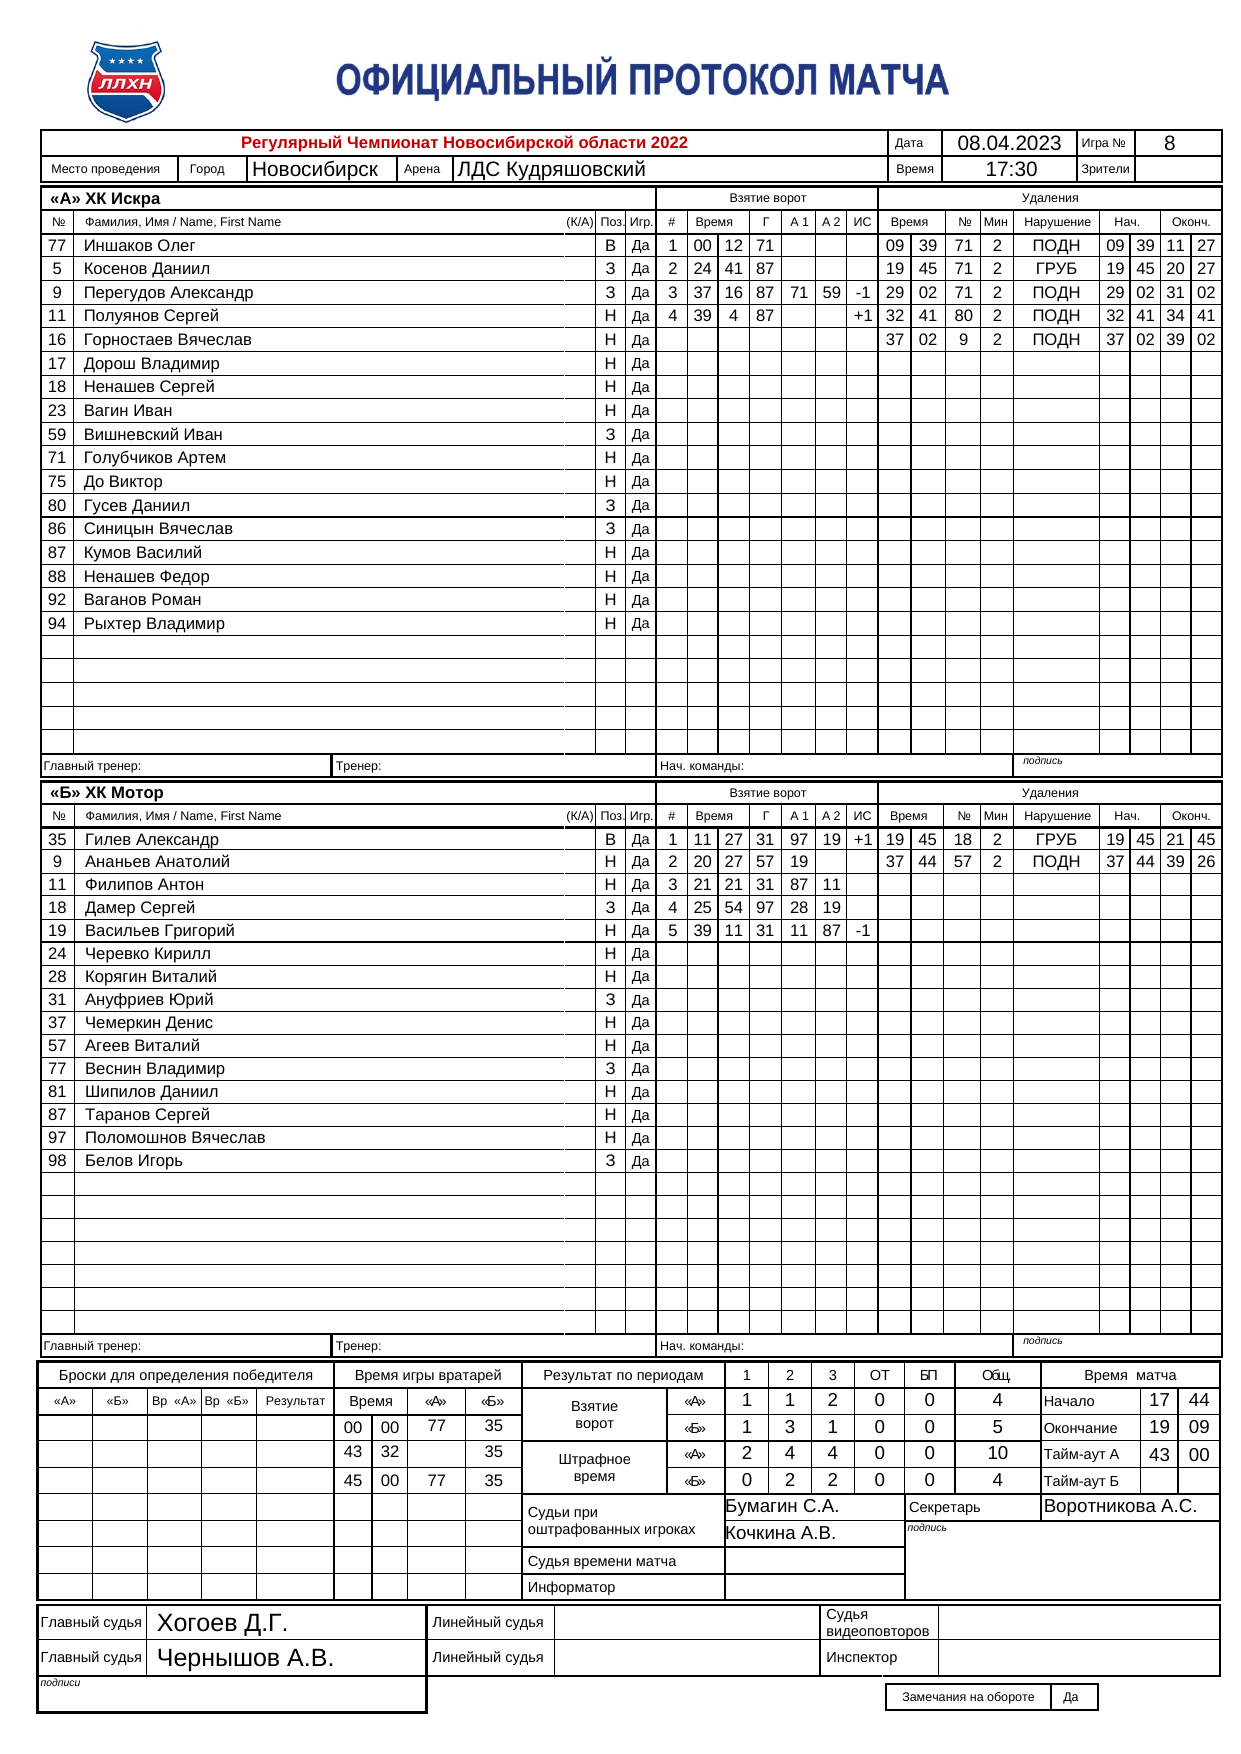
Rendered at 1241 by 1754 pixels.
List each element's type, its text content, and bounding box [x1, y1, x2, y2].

table_cell 35 [466, 1416, 521, 1440]
table_cell [944, 1219, 980, 1241]
table_cell [719, 494, 749, 516]
table_cell [1131, 518, 1160, 540]
table_cell Фамилия, Имя / Name, First Name [75, 805, 565, 826]
table_cell [657, 376, 687, 398]
table_cell З [596, 896, 625, 918]
table_cell [408, 1441, 465, 1467]
table_cell Да [626, 541, 655, 564]
table_header Удаления [879, 783, 1221, 803]
table_cell [981, 966, 1013, 987]
table_cell [944, 1058, 980, 1079]
table_cell [657, 1150, 687, 1172]
table_cell [879, 1012, 910, 1033]
table_cell [565, 399, 595, 422]
table_cell [847, 1265, 877, 1287]
table_cell [816, 683, 846, 706]
table_cell Время [879, 211, 945, 233]
table_cell [816, 541, 846, 564]
table_cell [1131, 376, 1160, 398]
table_cell 77 [42, 235, 73, 256]
table_cell Да [626, 305, 655, 327]
table_cell 2 [981, 328, 1013, 351]
table_cell [1161, 1150, 1190, 1172]
table_cell Нарушение [1014, 211, 1099, 233]
table_cell [688, 446, 717, 469]
table_cell [373, 1521, 407, 1546]
table_cell [719, 707, 749, 729]
table_cell 0 [905, 1442, 954, 1467]
table_cell [1100, 989, 1129, 1011]
table_cell [565, 707, 595, 729]
table_cell Тренер: [333, 755, 655, 776]
table_header Дата [889, 131, 941, 155]
table_cell [782, 1242, 815, 1264]
table_cell [1100, 1219, 1129, 1241]
table_cell 97 [42, 1127, 74, 1149]
table_cell [981, 1311, 1013, 1333]
table_cell [1192, 1150, 1221, 1172]
table_cell [1131, 588, 1160, 611]
table_cell Арена [398, 157, 452, 181]
table_cell [1100, 707, 1129, 729]
table_cell (К/А) [565, 211, 595, 233]
table_cell [816, 989, 846, 1011]
table_cell [1100, 943, 1129, 964]
table_cell 1 [657, 829, 687, 849]
table_cell 2 [981, 257, 1013, 280]
table_cell Н [596, 920, 625, 941]
table_cell Фамилия, Имя / Name, First Name [74, 211, 565, 233]
table_cell [373, 1547, 407, 1573]
table_cell Главный тренер: [42, 1335, 330, 1356]
table_cell [688, 636, 717, 658]
table_cell 1 [812, 1415, 854, 1440]
table_cell [626, 707, 655, 729]
table_cell ПОДН [1014, 235, 1099, 256]
table_cell [912, 446, 945, 469]
table_cell Да [626, 281, 655, 303]
table_cell [1014, 1265, 1099, 1287]
table_cell 41 [1192, 305, 1221, 327]
table_cell [912, 1081, 943, 1103]
table_cell [981, 376, 1013, 398]
table_cell [719, 518, 749, 540]
table_cell 28 [782, 896, 815, 918]
table_cell [816, 659, 846, 682]
table_cell [1100, 966, 1129, 987]
table_cell [1131, 1150, 1160, 1172]
table_cell Главный судья [39, 1640, 146, 1675]
table_cell [1131, 896, 1160, 918]
table_cell 29 [879, 281, 910, 303]
table_cell [148, 1547, 201, 1573]
table_cell [847, 730, 877, 753]
table_cell Гусев Даниил [74, 494, 564, 516]
table_cell [981, 518, 1013, 540]
table_cell Чернышов А.В. [147, 1640, 425, 1675]
table_cell Вишневский Иван [74, 423, 564, 445]
table_cell [816, 235, 846, 256]
table_cell [816, 352, 846, 374]
table_cell [879, 352, 910, 374]
table_cell [1014, 446, 1099, 469]
table_cell [75, 1265, 564, 1287]
table_cell 27 [1192, 235, 1221, 256]
table_cell [1100, 1035, 1129, 1057]
table_cell [1131, 920, 1160, 941]
table_cell Да [626, 989, 655, 1011]
table_cell [782, 966, 815, 987]
table_cell [847, 1173, 877, 1195]
table_cell [1192, 1311, 1221, 1333]
table_cell [816, 636, 846, 658]
table_cell [782, 636, 815, 658]
table_cell 43 [335, 1441, 371, 1467]
table_cell [565, 1288, 595, 1310]
table_cell Н [596, 352, 625, 374]
table_cell [42, 1265, 74, 1287]
table_cell Время [879, 805, 943, 826]
table_cell [657, 1242, 687, 1264]
table_cell [1161, 966, 1190, 987]
table_cell [1161, 730, 1190, 753]
table_cell [565, 518, 595, 540]
table_cell З [596, 257, 625, 280]
table_cell «Б » [466, 1389, 521, 1413]
table_cell [944, 1242, 980, 1264]
table_cell [944, 1104, 980, 1126]
table_cell [782, 423, 815, 445]
table_cell [946, 494, 980, 516]
table_cell До Виктор [74, 470, 564, 493]
table_cell [335, 1574, 371, 1599]
table_cell [565, 1104, 595, 1126]
table_cell [981, 1081, 1013, 1103]
table_cell Время [335, 1389, 407, 1413]
table_cell ПОДН [1014, 328, 1099, 351]
table_cell (К/А) [565, 805, 595, 826]
table_cell 02 [1131, 281, 1160, 303]
table_cell [782, 470, 815, 493]
table_cell [1131, 1012, 1160, 1033]
table_cell [596, 1265, 625, 1287]
table_cell [912, 1058, 943, 1079]
table_cell [847, 612, 877, 634]
table_cell [1192, 565, 1221, 587]
table_cell [657, 494, 687, 516]
table_cell [816, 328, 846, 351]
table_cell [912, 730, 945, 753]
table_cell [719, 588, 749, 611]
table_cell 25 [688, 896, 717, 918]
table_cell ИС [847, 211, 877, 233]
table_cell [719, 1196, 749, 1218]
table_cell [847, 989, 877, 1011]
table_cell [879, 1127, 910, 1149]
table_cell [1161, 470, 1190, 493]
table_cell [428, 1677, 882, 1711]
table_cell [782, 257, 815, 280]
table_cell ГРУБ [1014, 829, 1099, 849]
table_cell [981, 1104, 1013, 1126]
table_cell 92 [42, 588, 73, 611]
table_cell Да [626, 1035, 655, 1057]
table_cell [1131, 612, 1160, 634]
table_cell [408, 1521, 465, 1546]
table_cell [879, 612, 910, 634]
table_cell [1141, 1468, 1177, 1493]
table_cell [816, 376, 846, 398]
table_cell [42, 730, 73, 753]
table_cell [1131, 470, 1160, 493]
table_cell Иншаков Олег [74, 235, 564, 256]
table_cell [1131, 659, 1160, 682]
table_cell [879, 896, 910, 918]
table_cell [847, 423, 877, 445]
table_cell [879, 683, 910, 706]
table_cell [42, 1173, 74, 1195]
table_cell Н [596, 612, 625, 634]
table_cell [39, 1468, 92, 1493]
table_cell [782, 1127, 815, 1149]
table_cell [657, 518, 687, 540]
table_cell 41 [912, 305, 945, 327]
table_cell [912, 1265, 943, 1287]
table_cell [93, 1441, 147, 1467]
table_cell Полуянов Сергей [74, 305, 564, 327]
table_cell [782, 1150, 815, 1172]
table_cell [688, 943, 717, 964]
table_cell [1014, 1150, 1099, 1172]
table_cell [816, 399, 846, 422]
table_header Результат по периодам [523, 1363, 724, 1387]
table_cell [565, 305, 595, 327]
table_cell [657, 683, 687, 706]
table_cell 59 [42, 423, 73, 445]
table_cell [981, 612, 1013, 634]
table_cell Дорош Владимир [74, 352, 564, 374]
table_cell Веснин Владимир [75, 1058, 564, 1079]
table_cell [847, 1196, 877, 1218]
table_cell [1131, 541, 1160, 564]
table_cell [39, 1521, 92, 1546]
table_cell [750, 1150, 781, 1172]
table_cell [981, 1035, 1013, 1057]
table_cell [750, 1058, 781, 1079]
table_cell [912, 1012, 943, 1033]
table_cell [816, 446, 846, 469]
table_cell А 1 [782, 805, 815, 826]
table_cell [946, 588, 980, 611]
table_cell [93, 1547, 147, 1573]
table_cell 43 [1141, 1441, 1177, 1467]
table_cell 2 [981, 235, 1013, 256]
table_cell [1161, 446, 1190, 469]
table_cell [912, 1127, 943, 1149]
table_cell 31 [42, 989, 74, 1011]
table_cell [1192, 612, 1221, 634]
table_cell Да [626, 850, 655, 872]
table_cell [782, 659, 815, 682]
table_cell 98 [42, 1150, 74, 1172]
table_cell [1100, 1104, 1129, 1126]
table_cell [912, 588, 945, 611]
table_cell [750, 541, 781, 564]
table_cell [939, 1606, 1219, 1639]
table_cell 2 [769, 1468, 811, 1493]
table_cell [1014, 659, 1099, 682]
table_cell [1100, 920, 1129, 941]
table_header Да [1052, 1685, 1097, 1709]
table_cell 5 [956, 1415, 1040, 1440]
table_cell -1 [847, 281, 877, 303]
table_cell [657, 1173, 687, 1195]
table_cell [1192, 1012, 1221, 1033]
table_cell [912, 565, 945, 587]
table_cell [1192, 399, 1221, 422]
table_cell [912, 541, 945, 564]
table_cell [1014, 399, 1099, 422]
table_cell [688, 1127, 717, 1149]
table_cell [782, 1081, 815, 1103]
table_cell [688, 376, 717, 398]
table_cell [74, 636, 564, 658]
table_cell 75 [42, 470, 73, 493]
table_cell [626, 636, 655, 658]
table_cell [688, 1058, 717, 1079]
table_cell [944, 1288, 980, 1310]
table_cell [657, 1035, 687, 1057]
table_cell 2 [812, 1468, 854, 1493]
table_cell [626, 1173, 655, 1195]
table_cell [1014, 943, 1099, 964]
table_header БП [905, 1363, 954, 1387]
table_cell [555, 1640, 819, 1675]
table_cell [565, 1265, 595, 1287]
table_cell [1192, 874, 1221, 895]
table_cell [879, 588, 910, 611]
table_cell 32 [879, 305, 910, 327]
table_cell [657, 1196, 687, 1218]
table_header Замечания на обороте [887, 1685, 1050, 1709]
table_cell [565, 612, 595, 634]
table_cell [750, 518, 781, 540]
table_cell [657, 541, 687, 564]
table_cell 19 [1100, 257, 1129, 280]
table_cell 88 [42, 565, 73, 587]
table_cell [1192, 966, 1221, 987]
table_cell Секретарь [906, 1495, 1040, 1520]
table_cell 71 [946, 281, 980, 303]
table_cell ПОДН [1014, 850, 1099, 872]
table_cell Нач. [1100, 805, 1160, 826]
table_cell [946, 659, 980, 682]
table_cell [257, 1547, 333, 1573]
table_cell 37 [879, 850, 910, 872]
table_cell [879, 1150, 910, 1172]
table_cell [719, 470, 749, 493]
table_cell [565, 352, 595, 374]
table_cell [912, 874, 943, 895]
table_cell Да [626, 966, 655, 987]
table_cell ИС [847, 805, 877, 826]
table_cell 37 [688, 281, 717, 303]
table_cell [555, 1606, 819, 1639]
table_cell [202, 1547, 256, 1573]
table_cell Да [626, 376, 655, 398]
table_cell [657, 328, 687, 351]
table_cell [750, 1311, 781, 1333]
table_cell [657, 943, 687, 964]
table_cell [1131, 1035, 1160, 1057]
table_cell 11 [42, 874, 74, 895]
table_cell [596, 1173, 625, 1195]
table_cell [688, 1196, 717, 1218]
table_cell № [42, 211, 73, 233]
table_header Взятие ворот [657, 188, 877, 209]
table_cell 2 [726, 1442, 768, 1467]
table_cell [912, 1219, 943, 1241]
table_cell Н [596, 1081, 625, 1103]
table_cell Васильев Григорий [75, 920, 564, 941]
table_cell Линейный судья [428, 1606, 554, 1639]
table_cell [879, 423, 910, 445]
table_cell Хогоев Д.Г. [147, 1606, 425, 1639]
table_cell З [596, 423, 625, 445]
table_cell [565, 1173, 595, 1195]
table_cell 4 [719, 305, 749, 327]
table_cell [847, 943, 877, 964]
table_cell 37 [42, 1012, 74, 1033]
table_cell З [596, 281, 625, 303]
table_cell Ануфриев Юрий [75, 989, 564, 1011]
table_cell [847, 588, 877, 611]
table_cell А 2 [816, 211, 846, 233]
table_cell [408, 1494, 465, 1520]
table_cell [847, 399, 877, 422]
table_cell Перегудов Александр [74, 281, 564, 303]
table_cell [1192, 541, 1221, 564]
table_cell Да [626, 494, 655, 516]
table_cell 2 [812, 1389, 854, 1413]
table_cell 71 [42, 446, 73, 469]
table_cell [1192, 1127, 1221, 1149]
table_cell [847, 1150, 877, 1172]
table_cell [1161, 399, 1190, 422]
table_cell [1161, 1173, 1190, 1195]
table_cell [93, 1521, 147, 1546]
table_cell 19 [1100, 829, 1129, 849]
table_cell [257, 1521, 333, 1546]
table_cell [946, 565, 980, 587]
table_cell [1100, 1173, 1129, 1195]
table_cell [719, 989, 749, 1011]
table_cell [148, 1441, 201, 1467]
table_cell [782, 328, 815, 351]
table_cell [1100, 470, 1129, 493]
table_cell [879, 446, 910, 469]
table_cell Синицын Вячеслав [74, 518, 564, 540]
table_cell [466, 1494, 521, 1520]
table_cell [1192, 730, 1221, 753]
table_cell [1100, 1058, 1129, 1079]
table_cell [148, 1574, 201, 1599]
table_cell [981, 989, 1013, 1011]
table_cell [657, 399, 687, 422]
table_cell [688, 966, 717, 987]
table_cell [1100, 588, 1129, 611]
table_cell [1100, 446, 1129, 469]
table_cell 2 [981, 850, 1013, 872]
table_cell 21 [719, 874, 749, 895]
table_cell [626, 1288, 655, 1310]
table_cell [1161, 659, 1190, 682]
table_cell [657, 1311, 687, 1333]
table_cell 44 [1131, 850, 1160, 872]
table_cell [1014, 565, 1099, 587]
table_cell 44 [912, 850, 943, 872]
table_cell 4 [657, 305, 687, 327]
table_cell ПОДН [1014, 305, 1099, 327]
table_cell Тайм-аут Б [1042, 1468, 1140, 1493]
table_cell Бумагин С.А. [726, 1495, 904, 1520]
table_cell 21 [688, 874, 717, 895]
table_cell 20 [688, 850, 717, 872]
table_cell [750, 1035, 781, 1057]
table_cell [1131, 636, 1160, 658]
table_cell 18 [42, 376, 73, 398]
table_cell [719, 1288, 749, 1310]
table_cell [335, 1494, 371, 1520]
table_cell [944, 920, 980, 941]
table_cell [373, 1574, 407, 1599]
table_cell [1014, 636, 1099, 658]
table_cell Н [596, 1104, 625, 1126]
table_cell 37 [1100, 850, 1129, 872]
table_cell [42, 659, 73, 682]
table_cell [565, 376, 595, 398]
table_cell [1014, 494, 1099, 516]
table_cell [1131, 1196, 1160, 1218]
table_cell [912, 1288, 943, 1310]
table_cell [981, 730, 1013, 753]
table_cell [657, 588, 687, 611]
table_cell [981, 399, 1013, 422]
table_cell Воротникова А.С. [1042, 1495, 1219, 1520]
table_cell [944, 1150, 980, 1172]
table_cell [1014, 1173, 1099, 1195]
table_cell [596, 659, 625, 682]
table_cell [626, 1242, 655, 1264]
table_cell [565, 1196, 595, 1218]
table_cell Время [889, 157, 941, 181]
table_cell [42, 683, 73, 706]
table_cell [847, 352, 877, 374]
table_cell [782, 376, 815, 398]
table_cell [946, 541, 980, 564]
table_cell [257, 1441, 333, 1467]
table_cell [565, 730, 595, 753]
table_cell [1161, 352, 1190, 374]
table_cell [750, 423, 781, 445]
table_cell [1014, 1012, 1099, 1033]
table_cell [657, 1081, 687, 1103]
table_cell 71 [782, 281, 815, 303]
table_cell [782, 305, 815, 327]
table_cell 2 [981, 305, 1013, 327]
table_cell 0 [855, 1442, 904, 1467]
table_cell [565, 1058, 595, 1079]
table_cell [1131, 989, 1160, 1011]
table_cell 10 [956, 1442, 1040, 1467]
table_cell [981, 565, 1013, 587]
table_cell Ненашев Федор [74, 565, 564, 587]
table_cell [1192, 1081, 1221, 1103]
table_cell [257, 1416, 333, 1440]
table_cell 54 [719, 896, 749, 918]
table_cell Кумов Василий [74, 541, 564, 564]
table_cell [719, 636, 749, 658]
table_cell [1100, 565, 1129, 587]
table_cell [782, 1173, 815, 1195]
table_cell [981, 1150, 1013, 1172]
table_cell [879, 518, 910, 540]
table_cell [782, 494, 815, 516]
table_cell Да [626, 1012, 655, 1033]
table_cell [750, 588, 781, 611]
table_header Регулярный Чемпионат Новосибирской области 2022 [42, 131, 887, 155]
table_cell [750, 1196, 781, 1218]
table_cell [688, 328, 717, 351]
table_cell [981, 943, 1013, 964]
table_cell [1131, 423, 1160, 445]
table_cell [719, 1311, 749, 1333]
table_cell [719, 730, 749, 753]
table_cell [1014, 352, 1099, 374]
table_cell 11 [42, 305, 73, 327]
table_cell [782, 707, 815, 729]
table_cell Город [179, 157, 246, 181]
table_cell [847, 1219, 877, 1241]
table_cell 45 [912, 257, 945, 280]
table_cell А 1 [782, 211, 815, 233]
table_cell [657, 1058, 687, 1079]
table_cell [847, 1058, 877, 1079]
table_cell [981, 1265, 1013, 1287]
table_cell [1014, 1104, 1099, 1126]
table_cell 20 [1161, 257, 1190, 280]
table_cell [981, 1288, 1013, 1310]
table_cell Вагин Иван [74, 399, 564, 422]
table_cell Н [596, 1127, 625, 1149]
table_cell [688, 1219, 717, 1241]
table_cell [565, 659, 595, 682]
table_cell [719, 352, 749, 374]
table_cell [1100, 1311, 1129, 1333]
table_cell [879, 494, 910, 516]
table_cell Горностаев Вячеслав [74, 328, 564, 351]
table_cell [816, 966, 846, 987]
table_cell [1100, 352, 1129, 374]
table_cell 2 [981, 829, 1013, 849]
table_cell 77 [408, 1416, 465, 1440]
table_cell [1161, 989, 1190, 1011]
table_cell [782, 235, 815, 256]
table_cell [657, 707, 687, 729]
table_cell [1100, 423, 1129, 445]
table_cell [202, 1468, 256, 1493]
table_cell Игр. [626, 211, 655, 233]
table_cell [816, 1035, 846, 1057]
table_cell [879, 874, 910, 895]
table_cell [1161, 1242, 1190, 1264]
table_cell [847, 1242, 877, 1264]
table_cell [1161, 943, 1190, 964]
table_cell [688, 1035, 717, 1057]
table_cell [847, 850, 877, 872]
table_cell [816, 850, 846, 872]
table_cell [912, 470, 945, 493]
table_cell 5 [657, 920, 687, 941]
table_cell [596, 707, 625, 729]
table_cell [879, 943, 910, 964]
table_cell [981, 1242, 1013, 1264]
table_cell [565, 989, 595, 1011]
table_cell [596, 1311, 625, 1333]
table_cell [626, 659, 655, 682]
table_cell [847, 494, 877, 516]
table_cell Нач. команды: [657, 755, 1012, 776]
table_cell [335, 1547, 371, 1573]
table_cell Оконч. [1161, 805, 1221, 826]
table_cell [944, 1173, 980, 1195]
table_cell [782, 1104, 815, 1126]
table_cell 57 [944, 850, 980, 872]
table_cell 27 [719, 850, 749, 872]
table_cell № [946, 211, 980, 233]
table_cell [750, 1242, 781, 1264]
table_cell [657, 636, 687, 658]
table_cell [981, 541, 1013, 564]
table_cell 17:30 [943, 157, 1076, 181]
table_cell [816, 257, 846, 280]
table_cell [688, 1288, 717, 1310]
table_cell 23 [42, 399, 73, 422]
table_cell Ананьев Анатолий [75, 850, 564, 872]
table_cell Белов Игорь [75, 1150, 564, 1172]
table_cell [1014, 612, 1099, 634]
table_cell В [596, 235, 625, 256]
table_cell [946, 352, 980, 374]
table_cell Да [626, 352, 655, 374]
table_cell [1192, 352, 1221, 374]
table_cell # [657, 211, 687, 233]
table_cell [981, 896, 1013, 918]
table_cell [912, 494, 945, 516]
table_cell [148, 1468, 201, 1493]
table_cell [335, 1521, 371, 1546]
table_cell [688, 707, 717, 729]
table_cell «А» [39, 1389, 92, 1413]
table_cell [626, 1311, 655, 1333]
table_cell Результат [257, 1389, 333, 1413]
table_cell Н [596, 399, 625, 422]
table_cell 1 [726, 1415, 768, 1440]
table_cell [750, 1104, 781, 1126]
table_cell [1100, 636, 1129, 658]
table_cell [750, 989, 781, 1011]
table_cell [981, 446, 1013, 469]
table_cell [1100, 1196, 1129, 1218]
table_cell 35 [466, 1468, 521, 1493]
table_cell [202, 1521, 256, 1546]
table_cell Поз. [596, 211, 625, 233]
table_cell 35 [42, 829, 74, 849]
table_cell [782, 730, 815, 753]
table_cell [565, 1219, 595, 1241]
table_cell Да [626, 235, 655, 256]
table_cell 11 [1161, 235, 1190, 256]
table_cell [1192, 1219, 1221, 1241]
table_cell [879, 1288, 910, 1310]
table_cell [1131, 399, 1160, 422]
table_header 2 [769, 1363, 811, 1387]
table_cell Судьи при оштрафованных игроках [523, 1495, 724, 1546]
table_cell [565, 850, 595, 872]
table_cell Вр «А» [148, 1389, 201, 1413]
table_cell [816, 1242, 846, 1264]
table_cell Н [596, 541, 625, 564]
table_cell [1131, 1127, 1160, 1149]
table_cell [688, 399, 717, 422]
table_cell Ненашев Сергей [74, 376, 564, 398]
table_cell [879, 1219, 910, 1241]
table_cell [565, 565, 595, 587]
table_cell [1100, 494, 1129, 516]
table_cell 81 [42, 1081, 74, 1103]
table_cell Да [626, 1081, 655, 1103]
table_cell Н [596, 1012, 625, 1033]
table_cell 0 [905, 1389, 954, 1413]
table_cell [688, 1265, 717, 1287]
table_cell [1161, 1288, 1190, 1310]
table_cell [1100, 376, 1129, 398]
table_cell [782, 989, 815, 1011]
table_cell [39, 1494, 92, 1520]
table_cell [1161, 588, 1190, 611]
table_cell [944, 1035, 980, 1057]
table_cell [1161, 1081, 1190, 1103]
table_cell [202, 1574, 256, 1599]
table_cell [1192, 518, 1221, 540]
table_cell [719, 541, 749, 564]
table_cell [879, 565, 910, 587]
table_cell [750, 730, 781, 753]
table_cell [946, 636, 980, 658]
table_cell «Б» [668, 1415, 724, 1440]
table_cell 45 [1192, 829, 1221, 849]
table_cell [1014, 518, 1099, 540]
table_cell 9 [946, 328, 980, 351]
table_cell [981, 1219, 1013, 1241]
table_cell 87 [782, 874, 815, 895]
table_cell [782, 1265, 815, 1287]
table_cell З [596, 1058, 625, 1079]
table_cell Да [626, 612, 655, 634]
table_cell [408, 1574, 465, 1599]
table_cell Гилев Александр [75, 829, 564, 849]
table_cell [42, 1311, 74, 1333]
table_cell [1100, 541, 1129, 564]
table_cell [1131, 494, 1160, 516]
table_cell [688, 470, 717, 493]
table_cell [816, 494, 846, 516]
table_cell [912, 376, 945, 398]
table_cell 0 [855, 1389, 904, 1413]
table_header Взятие ворот [657, 783, 877, 803]
table_cell [879, 989, 910, 1011]
table_cell [981, 707, 1013, 729]
table_cell [373, 1494, 407, 1520]
table_cell [816, 518, 846, 540]
table_cell [981, 588, 1013, 611]
table_cell 11 [816, 874, 846, 895]
table_cell Судья времени матча [523, 1548, 724, 1573]
table_cell [565, 1035, 595, 1057]
table_cell [719, 1242, 749, 1264]
table_cell 71 [946, 257, 980, 280]
table_cell [74, 707, 564, 729]
table_header 08.04.2023 [943, 131, 1076, 155]
table_cell № [42, 805, 74, 826]
table_cell [1161, 1104, 1190, 1126]
table_cell [565, 829, 595, 849]
table_cell [719, 659, 749, 682]
table_cell [883, 1677, 1220, 1681]
table_cell [688, 659, 717, 682]
table_cell Н [596, 446, 625, 469]
table_cell [565, 920, 595, 941]
table_cell [719, 423, 749, 445]
table_cell [750, 966, 781, 987]
table_cell ПОДН [1014, 281, 1099, 303]
table_cell [912, 707, 945, 729]
table_header 8 [1136, 131, 1221, 155]
table_cell 97 [782, 829, 815, 849]
table_cell [565, 470, 595, 493]
table_cell Таранов Сергей [75, 1104, 564, 1126]
table_cell 19 [816, 829, 846, 849]
table_cell [1161, 896, 1190, 918]
table_cell [782, 1219, 815, 1241]
table_cell подпись [1014, 1335, 1221, 1356]
table_header «А» ХК Искра [42, 188, 655, 209]
table_cell 17 [1141, 1389, 1177, 1413]
table_cell [74, 730, 564, 753]
table_cell [596, 1288, 625, 1310]
table_cell 19 [782, 850, 815, 872]
table_cell Игр. [626, 805, 655, 826]
table_cell 09 [1100, 235, 1129, 256]
table_cell [75, 1219, 564, 1241]
table_cell 19 [816, 896, 846, 918]
table_cell 19 [1141, 1415, 1177, 1440]
table_cell [1192, 1058, 1221, 1079]
table_cell [202, 1494, 256, 1520]
table_cell [1131, 1058, 1160, 1079]
table_cell [879, 1058, 910, 1079]
table_cell [1192, 588, 1221, 611]
table_cell З [596, 494, 625, 516]
table_cell [981, 352, 1013, 374]
table_cell [750, 1288, 781, 1310]
table_cell 09 [1179, 1415, 1219, 1440]
table_cell [1131, 1219, 1160, 1241]
table_cell [912, 1242, 943, 1264]
table_cell Чемеркин Денис [75, 1012, 564, 1033]
table_cell [719, 1173, 749, 1195]
table_cell [719, 1012, 749, 1033]
table_cell [39, 1547, 92, 1573]
table_cell Инспектор [821, 1640, 938, 1675]
table_cell [750, 1081, 781, 1103]
table_cell 32 [373, 1441, 407, 1467]
table_cell Да [626, 565, 655, 587]
table_cell [596, 1196, 625, 1218]
table_cell [816, 423, 846, 445]
picture [5, 28, 1179, 129]
table_cell [626, 1265, 655, 1287]
table_cell [565, 1012, 595, 1033]
table_cell [565, 683, 595, 706]
table_cell 37 [879, 328, 910, 351]
table_cell [1192, 376, 1221, 398]
table_cell [257, 1494, 333, 1520]
table_cell [879, 1242, 910, 1264]
table_cell Корягин Виталий [75, 966, 564, 987]
table_cell [879, 399, 910, 422]
table_cell [1100, 1127, 1129, 1149]
table_cell 87 [42, 1104, 74, 1126]
table_cell [750, 636, 781, 658]
table_cell [782, 588, 815, 611]
table_cell [782, 518, 815, 540]
table_cell 02 [912, 281, 945, 303]
table_cell [565, 328, 595, 351]
table_cell 19 [879, 257, 910, 280]
table_cell [1100, 1150, 1129, 1172]
table_cell [1014, 470, 1099, 493]
table_cell Нач. [1100, 211, 1160, 233]
table_cell [1014, 1035, 1099, 1057]
table_cell [847, 541, 877, 564]
table_cell [688, 1012, 717, 1033]
table_cell [782, 1288, 815, 1310]
table_cell [1192, 989, 1221, 1011]
table_cell [1192, 1242, 1221, 1264]
table_cell [565, 874, 595, 895]
table_cell [816, 1127, 846, 1149]
table_cell [626, 683, 655, 706]
table_cell [1192, 1173, 1221, 1195]
table_cell [750, 328, 781, 351]
table_cell [1161, 1219, 1190, 1241]
table_cell [1131, 1265, 1160, 1287]
table_cell 2 [657, 257, 687, 280]
table_cell Н [596, 850, 625, 872]
table_cell [1161, 423, 1190, 445]
table_cell [1179, 1468, 1219, 1493]
table_cell [565, 1311, 595, 1333]
table_cell 00 [373, 1468, 407, 1493]
table_cell 45 [335, 1468, 371, 1493]
table_cell А 2 [816, 805, 846, 826]
table_cell # [657, 805, 687, 826]
table_cell [946, 470, 980, 493]
table_cell 87 [816, 920, 846, 941]
table_cell [944, 896, 980, 918]
table_cell [657, 1127, 687, 1149]
table_cell [657, 1012, 687, 1033]
table_cell [816, 612, 846, 634]
table_cell 11 [782, 920, 815, 941]
table_cell З [596, 518, 625, 540]
table_cell [912, 636, 945, 658]
table_cell 02 [912, 328, 945, 351]
table_cell [1161, 1265, 1190, 1287]
table_cell [946, 399, 980, 422]
table_cell Главный тренер: [42, 755, 330, 776]
table_cell Да [626, 588, 655, 611]
table_cell [1100, 874, 1129, 895]
table_cell [148, 1494, 201, 1520]
table_cell 31 [750, 920, 781, 941]
table_cell 29 [1100, 281, 1129, 303]
table_cell подпись [906, 1522, 1219, 1599]
table_cell [93, 1494, 147, 1520]
table_cell [1192, 1035, 1221, 1057]
table_cell [782, 1311, 815, 1333]
table_cell 87 [42, 541, 73, 564]
table_cell 80 [42, 494, 73, 516]
table_cell [1192, 896, 1221, 918]
table_cell З [596, 1150, 625, 1172]
table_header 3 [812, 1363, 854, 1387]
table_cell [202, 1441, 256, 1467]
table_cell 0 [726, 1468, 768, 1493]
table_cell [1131, 446, 1160, 469]
table_cell [688, 1081, 717, 1103]
table_cell [1100, 518, 1129, 540]
table_cell [688, 352, 717, 374]
table_cell Новосибирск [248, 157, 396, 181]
table_cell [981, 874, 1013, 895]
table_cell [782, 399, 815, 422]
table_cell 02 [1192, 281, 1221, 303]
table_cell [1131, 730, 1160, 753]
table_cell [847, 328, 877, 351]
table_cell Начало [1042, 1389, 1140, 1413]
table_cell [1131, 966, 1160, 987]
table_cell [944, 989, 980, 1011]
table_cell 97 [750, 896, 781, 918]
table_cell 4 [769, 1442, 811, 1467]
table_cell Мин [981, 211, 1013, 233]
table_cell [1100, 612, 1129, 634]
table_cell Н [596, 588, 625, 611]
table_cell [565, 1127, 595, 1149]
table_cell [1131, 1173, 1160, 1195]
table_header ОТ [855, 1363, 904, 1387]
table_cell [596, 636, 625, 658]
table_cell [981, 1173, 1013, 1195]
table_cell [1192, 636, 1221, 658]
table_cell [912, 1104, 943, 1126]
table_cell Н [596, 874, 625, 895]
table_cell [719, 1035, 749, 1057]
table_cell 0 [855, 1415, 904, 1440]
table_cell +1 [847, 829, 877, 849]
table_cell 2 [981, 281, 1013, 303]
table_cell [981, 1127, 1013, 1149]
table_cell 27 [719, 829, 749, 849]
table_cell Г [750, 211, 781, 233]
table_cell подписи [39, 1677, 425, 1711]
table_cell [565, 966, 595, 987]
table_cell [750, 494, 781, 516]
table_cell [42, 707, 73, 729]
table_cell [782, 1196, 815, 1218]
table_cell [782, 446, 815, 469]
table_cell [981, 1058, 1013, 1079]
table_cell [981, 1012, 1013, 1033]
table_cell [1192, 707, 1221, 729]
table_cell [1161, 1127, 1190, 1149]
table_cell [626, 1196, 655, 1218]
table_cell Черевко Кирилл [75, 943, 564, 964]
table_cell [75, 1173, 564, 1195]
table_cell [688, 1173, 717, 1195]
table_cell [816, 1265, 846, 1287]
table_cell [596, 730, 625, 753]
table_cell [688, 730, 717, 753]
table_cell 00 [335, 1416, 371, 1440]
table_cell [879, 1081, 910, 1103]
table_cell [42, 636, 73, 658]
table_cell [148, 1521, 201, 1546]
table_cell [847, 565, 877, 587]
table_cell Н [596, 966, 625, 987]
table_cell [657, 565, 687, 587]
table_cell Да [626, 470, 655, 493]
table_cell 31 [750, 829, 781, 849]
table_cell [1161, 376, 1190, 398]
table_cell [726, 1548, 904, 1573]
table_cell [1131, 1242, 1160, 1264]
table_cell [1131, 1104, 1160, 1126]
table_cell [1014, 1288, 1099, 1310]
table_cell 77 [42, 1058, 74, 1079]
table_cell Агеев Виталий [75, 1035, 564, 1057]
table_cell [1192, 1288, 1221, 1310]
table_cell [657, 470, 687, 493]
table_cell [1161, 920, 1190, 941]
table_cell [719, 1265, 749, 1287]
table_cell [816, 1219, 846, 1241]
table_cell [847, 683, 877, 706]
table_cell 2 [657, 850, 687, 872]
table_cell [719, 1058, 749, 1079]
table_cell 18 [944, 829, 980, 849]
table_cell ЛДС Кудряшовский [454, 157, 887, 181]
table_cell Окончание [1042, 1415, 1140, 1440]
table_cell Да [626, 518, 655, 540]
table_cell [912, 423, 945, 445]
table_cell [847, 707, 877, 729]
table_cell [565, 541, 595, 564]
table_cell Кочкина А.В. [726, 1521, 904, 1546]
table_cell Поз. [596, 805, 625, 826]
table_cell [75, 1311, 564, 1333]
table_cell [466, 1574, 521, 1599]
table_cell [39, 1441, 92, 1467]
table_cell 31 [750, 874, 781, 895]
table_cell [466, 1521, 521, 1546]
table_cell Поломошнов Вячеслав [75, 1127, 564, 1149]
table_cell 32 [1100, 305, 1129, 327]
table_cell [750, 943, 781, 964]
table_cell [719, 1219, 749, 1241]
table_cell Дамер Сергей [75, 896, 564, 918]
table_cell [782, 683, 815, 706]
table_cell [912, 1035, 943, 1057]
table_cell [816, 588, 846, 611]
table_cell [202, 1416, 256, 1440]
table_cell [74, 659, 564, 682]
table_cell [879, 1173, 910, 1195]
table_cell [946, 707, 980, 729]
table_cell [1161, 636, 1190, 658]
table_cell Тренер: [333, 1335, 655, 1356]
table_cell Да [626, 1104, 655, 1126]
table_cell [688, 612, 717, 634]
table_cell 21 [1161, 829, 1190, 849]
table_cell 39 [688, 920, 717, 941]
table_cell [981, 1196, 1013, 1218]
table_cell 41 [719, 257, 749, 280]
table_cell [879, 1265, 910, 1287]
table_cell [782, 612, 815, 634]
table_cell [688, 989, 717, 1011]
table_cell Да [626, 257, 655, 280]
table_cell [257, 1574, 333, 1599]
table_cell [42, 1242, 74, 1264]
table_cell 12 [719, 235, 749, 256]
table_cell [816, 1288, 846, 1310]
table_cell [847, 376, 877, 398]
table_cell 3 [657, 281, 687, 303]
table_cell [750, 1219, 781, 1241]
table_cell 9 [42, 850, 74, 872]
table_cell Да [626, 1058, 655, 1079]
table_cell -1 [847, 920, 877, 941]
table_cell [42, 1288, 74, 1310]
table_cell [1014, 896, 1099, 918]
table_cell [1192, 1265, 1221, 1287]
table_cell [565, 1150, 595, 1172]
table_cell «А» [668, 1442, 724, 1467]
table_cell [1161, 1058, 1190, 1079]
table_cell [946, 730, 980, 753]
table_cell [1014, 730, 1099, 753]
table_cell [1014, 1242, 1099, 1264]
table_cell [816, 1104, 846, 1126]
table_cell [719, 943, 749, 964]
table_cell [1100, 399, 1129, 422]
table_cell 39 [688, 305, 717, 327]
table_cell [946, 518, 980, 540]
table_cell [981, 659, 1013, 682]
table_cell [879, 1311, 910, 1333]
table_cell [912, 989, 943, 1011]
table_header 1 [726, 1363, 768, 1387]
table_cell [719, 966, 749, 987]
table_cell [912, 920, 943, 941]
table_cell Штрафное время [523, 1442, 666, 1493]
table_cell 26 [1192, 850, 1221, 872]
table_cell Место проведения [42, 157, 177, 181]
table_cell [981, 423, 1013, 445]
table_cell «Б» [93, 1389, 147, 1413]
table_cell [688, 1150, 717, 1172]
table_cell [1161, 494, 1190, 516]
table_cell [1100, 1012, 1129, 1033]
table_cell [1131, 352, 1160, 374]
table_cell [912, 612, 945, 634]
table_cell [688, 541, 717, 564]
table_cell [847, 257, 877, 280]
table_cell [912, 352, 945, 374]
table_cell [944, 966, 980, 987]
table_cell [39, 1416, 92, 1440]
table_cell 31 [1161, 281, 1190, 303]
table_cell [912, 1173, 943, 1195]
table_cell [879, 920, 910, 941]
table_cell 3 [769, 1415, 811, 1440]
table_cell [1131, 1288, 1160, 1310]
table_cell [565, 235, 595, 256]
table_cell [847, 1012, 877, 1033]
table_cell 0 [905, 1468, 954, 1493]
table_cell [565, 896, 595, 918]
table_cell Тайм-аут А [1042, 1441, 1140, 1467]
table_cell [946, 423, 980, 445]
table_cell [657, 446, 687, 469]
table_cell [257, 1468, 333, 1493]
table_cell 1 [769, 1389, 811, 1413]
table_cell [688, 683, 717, 706]
table_cell [816, 943, 846, 964]
table_cell [946, 446, 980, 469]
table_cell [1100, 1288, 1129, 1310]
table_cell Голубчиков Артем [74, 446, 564, 469]
table_cell Нарушение [1014, 805, 1099, 826]
table_cell [912, 1150, 943, 1172]
table_cell [719, 399, 749, 422]
table_cell [75, 1288, 564, 1310]
table_cell [657, 423, 687, 445]
table_cell [719, 1104, 749, 1126]
table_cell [1099, 1682, 1220, 1711]
table_cell [750, 683, 781, 706]
table_cell [847, 1081, 877, 1103]
table_cell [782, 943, 815, 964]
table_cell [1014, 874, 1099, 895]
table_cell [1014, 966, 1099, 987]
table_cell [879, 1104, 910, 1126]
table_cell [912, 659, 945, 682]
table_cell Н [596, 328, 625, 351]
table_cell [565, 446, 595, 469]
table_cell [1014, 1081, 1099, 1103]
table_cell 57 [42, 1035, 74, 1057]
table_cell [596, 1219, 625, 1241]
table_header Удаления [879, 188, 1221, 209]
table_cell [782, 1058, 815, 1079]
table_cell [847, 1127, 877, 1149]
table_cell Зрители [1078, 157, 1134, 181]
table_cell [816, 707, 846, 729]
table_cell [981, 494, 1013, 516]
table_cell 35 [466, 1441, 521, 1467]
table_cell [719, 612, 749, 634]
table_cell [782, 541, 815, 564]
table_cell [719, 1081, 749, 1103]
table_cell 24 [688, 257, 717, 280]
table_cell [565, 1242, 595, 1264]
table_cell 19 [42, 920, 74, 941]
table_cell [596, 683, 625, 706]
table_cell [657, 730, 687, 753]
table_cell 02 [1131, 328, 1160, 351]
table_cell 39 [912, 235, 945, 256]
table_cell 28 [42, 966, 74, 987]
table_cell [1161, 518, 1190, 540]
table_cell [1014, 683, 1099, 706]
table_cell [750, 707, 781, 729]
table_header Общ. [956, 1363, 1040, 1387]
table_cell [565, 943, 595, 964]
table_cell Да [626, 896, 655, 918]
table_cell [1131, 874, 1160, 895]
table_cell [1014, 707, 1099, 729]
table_cell Время [688, 805, 749, 826]
table_cell [719, 376, 749, 398]
table_cell Да [626, 1127, 655, 1149]
table_cell [1100, 896, 1129, 918]
table_cell [939, 1640, 1219, 1675]
table_cell [946, 376, 980, 398]
table_cell 34 [1161, 305, 1190, 327]
table_cell [912, 1196, 943, 1218]
table_cell [1131, 707, 1160, 729]
table_cell 0 [905, 1415, 954, 1440]
table_cell [750, 659, 781, 682]
table_cell Н [596, 1035, 625, 1057]
table_cell [626, 730, 655, 753]
table_cell [626, 1219, 655, 1241]
table_cell № [944, 805, 980, 826]
table_cell 45 [1131, 829, 1160, 849]
table_cell [565, 588, 595, 611]
table_cell [912, 966, 943, 987]
table_cell 17 [42, 352, 73, 374]
table_cell [1131, 565, 1160, 587]
table_cell [1192, 494, 1221, 516]
table_cell [847, 1035, 877, 1057]
table_cell 4 [956, 1389, 1040, 1413]
table_cell [1192, 920, 1221, 941]
table_cell 94 [42, 612, 73, 634]
table_cell [912, 1311, 943, 1333]
table_cell Н [596, 943, 625, 964]
table_cell [847, 874, 877, 895]
table_cell [565, 281, 595, 303]
table_cell [750, 565, 781, 587]
table_cell [816, 470, 846, 493]
table_cell [879, 470, 910, 493]
table_cell Главный судья [39, 1606, 146, 1639]
table_cell 00 [373, 1416, 407, 1440]
table_cell [782, 1012, 815, 1033]
table_cell 0 [855, 1468, 904, 1493]
table_cell [946, 612, 980, 634]
table_header Время игры вратарей [335, 1363, 521, 1387]
table_cell [879, 707, 910, 729]
table_cell 87 [750, 281, 781, 303]
table_cell [847, 470, 877, 493]
table_cell 4 [812, 1442, 854, 1467]
table_cell 16 [42, 328, 73, 351]
table_cell [944, 943, 980, 964]
table_cell [816, 1196, 846, 1218]
table_cell Да [626, 446, 655, 469]
table_cell [1161, 707, 1190, 729]
table_cell Время [688, 211, 749, 233]
table_cell [75, 1242, 564, 1264]
table_cell [847, 896, 877, 918]
table_cell [847, 518, 877, 540]
table_cell [1161, 541, 1190, 564]
table_cell 4 [956, 1468, 1040, 1493]
table_cell [688, 565, 717, 587]
table_cell [847, 966, 877, 987]
table_cell [657, 1288, 687, 1310]
table_cell [688, 1242, 717, 1264]
table_cell Да [626, 328, 655, 351]
table_cell Н [596, 470, 625, 493]
table_cell 00 [1179, 1441, 1219, 1467]
table_cell 1 [657, 235, 687, 256]
table_cell [944, 1311, 980, 1333]
table_cell [847, 636, 877, 658]
table_cell Да [626, 943, 655, 964]
table_cell [750, 376, 781, 398]
table_cell [657, 966, 687, 987]
table_cell [688, 494, 717, 516]
table_cell Судья видеоповторов [821, 1606, 938, 1639]
table_cell «А» [668, 1389, 724, 1413]
table_header «Б» ХК Мотор [42, 783, 655, 803]
table_cell 19 [879, 829, 910, 849]
table_header Игра № [1078, 131, 1134, 155]
table_cell Н [596, 565, 625, 587]
table_cell З [596, 989, 625, 1011]
table_cell 18 [42, 896, 74, 918]
table_cell [1192, 446, 1221, 469]
table_cell [1014, 1219, 1099, 1241]
table_cell [1014, 1311, 1099, 1333]
table_cell 27 [1192, 257, 1221, 280]
table_cell Вр «Б» [202, 1389, 256, 1413]
table_cell [944, 1127, 980, 1149]
table_cell [981, 470, 1013, 493]
table_cell [912, 518, 945, 540]
table_cell 87 [750, 257, 781, 280]
table_cell [688, 518, 717, 540]
table_cell [847, 1288, 877, 1310]
table_cell [1131, 943, 1160, 964]
table_cell Линейный судья [428, 1640, 554, 1675]
table_cell [782, 565, 815, 587]
table_cell «А» [408, 1389, 465, 1413]
table_cell [75, 1196, 564, 1218]
table_cell [782, 352, 815, 374]
table_cell [750, 470, 781, 493]
table_cell [657, 612, 687, 634]
table_cell [93, 1574, 147, 1599]
table_cell [688, 588, 717, 611]
table_cell Да [626, 874, 655, 895]
table_cell [912, 683, 945, 706]
table_cell [1161, 1012, 1190, 1033]
table_cell [1014, 376, 1099, 398]
table_cell Нач. команды: [657, 1335, 1012, 1356]
table_cell «Б» [668, 1468, 724, 1493]
table_header Время матча [1042, 1363, 1219, 1387]
table_cell [847, 1311, 877, 1333]
table_cell [944, 874, 980, 895]
table_cell [912, 896, 943, 918]
table_cell [726, 1575, 904, 1599]
table_cell [93, 1416, 147, 1440]
table_cell 71 [946, 235, 980, 256]
table_cell 37 [1100, 328, 1129, 351]
table_cell 1 [726, 1389, 768, 1413]
table_cell [944, 1196, 980, 1218]
table_cell [750, 446, 781, 469]
table_cell [1014, 1196, 1099, 1218]
table_cell [981, 636, 1013, 658]
table_cell Взятие ворот [523, 1389, 666, 1440]
table_cell Да [626, 1150, 655, 1172]
table_cell [565, 1081, 595, 1103]
table_cell [565, 636, 595, 658]
table_cell [879, 659, 910, 682]
table_cell [750, 352, 781, 374]
table_cell [1192, 470, 1221, 493]
table_cell 11 [688, 829, 717, 849]
table_cell 4 [657, 896, 687, 918]
table_cell +1 [847, 305, 877, 327]
table_cell Оконч. [1161, 211, 1221, 233]
table_cell [688, 1104, 717, 1126]
table_cell 71 [750, 235, 781, 256]
table_cell [1014, 541, 1099, 564]
table_cell [782, 1035, 815, 1057]
table_cell 3 [657, 874, 687, 895]
table_cell [879, 966, 910, 987]
table_cell Да [626, 829, 655, 849]
table_cell [879, 1035, 910, 1057]
table_cell [1100, 683, 1129, 706]
table_cell [1161, 1035, 1190, 1057]
table_cell [847, 235, 877, 256]
table_cell Филипов Антон [75, 874, 564, 895]
table_cell [688, 423, 717, 445]
table_cell [1014, 989, 1099, 1011]
table_cell [816, 1058, 846, 1079]
table_cell [1161, 565, 1190, 587]
table_cell [1014, 423, 1099, 445]
table_cell [1131, 683, 1160, 706]
table_cell [1161, 1196, 1190, 1218]
table_cell [879, 1196, 910, 1218]
table_cell [42, 1219, 74, 1241]
table_cell [1192, 943, 1221, 964]
table_cell [1136, 157, 1221, 181]
table_cell Н [596, 376, 625, 398]
table_cell [847, 446, 877, 469]
table_cell 45 [912, 829, 943, 849]
table_cell [750, 399, 781, 422]
table_cell [750, 612, 781, 634]
table_cell 24 [42, 943, 74, 964]
table_cell подпись [1014, 755, 1221, 776]
table_cell [1161, 683, 1190, 706]
table_cell Н [596, 305, 625, 327]
table_cell [1014, 1127, 1099, 1149]
table_cell [816, 730, 846, 753]
table_cell [1192, 1104, 1221, 1126]
table_header Броски для определения победителя [39, 1363, 333, 1387]
table_cell 5 [42, 257, 73, 280]
table_cell 02 [1192, 328, 1221, 351]
table_cell [981, 683, 1013, 706]
table_cell [657, 989, 687, 1011]
table_cell 80 [946, 305, 980, 327]
table_cell 9 [42, 281, 73, 303]
table_cell [1192, 1196, 1221, 1218]
table_cell [466, 1547, 521, 1573]
table_cell 39 [1161, 328, 1190, 351]
table_cell [750, 1173, 781, 1195]
table_cell [1161, 1311, 1190, 1333]
table_cell [74, 683, 564, 706]
table_cell 57 [750, 850, 781, 872]
table_cell [879, 541, 910, 564]
table_cell [750, 1012, 781, 1033]
table_cell [719, 328, 749, 351]
table_cell [148, 1416, 201, 1440]
table_cell [816, 1150, 846, 1172]
table_cell Да [626, 399, 655, 422]
table_cell [944, 1012, 980, 1033]
table_cell [93, 1468, 147, 1493]
table_cell [944, 1081, 980, 1103]
table_cell [981, 920, 1013, 941]
table_cell [39, 1574, 92, 1599]
table_cell [42, 1196, 74, 1218]
table_cell [946, 683, 980, 706]
table_cell [408, 1547, 465, 1573]
table_cell [1192, 659, 1221, 682]
table_cell 41 [1131, 305, 1160, 327]
table_cell [1100, 659, 1129, 682]
table_cell [816, 1311, 846, 1333]
table_cell Рыхтер Владимир [74, 612, 564, 634]
table_cell 59 [816, 281, 846, 303]
table_cell [657, 1219, 687, 1241]
table_cell [657, 1265, 687, 1287]
table_cell [750, 1265, 781, 1287]
table_cell [565, 257, 595, 280]
table_cell [750, 1127, 781, 1149]
table_cell [1100, 730, 1129, 753]
table_cell [688, 1311, 717, 1333]
table_cell [719, 1150, 749, 1172]
table_cell [816, 1173, 846, 1195]
table_cell [1014, 920, 1099, 941]
table_cell В [596, 829, 625, 849]
table_cell [912, 943, 943, 964]
table_cell [847, 659, 877, 682]
table_cell [912, 399, 945, 422]
table_cell 16 [719, 281, 749, 303]
table_cell [657, 352, 687, 374]
table_cell [657, 1104, 687, 1126]
table_cell 87 [750, 305, 781, 327]
table_cell [565, 423, 595, 445]
table_cell [1192, 423, 1221, 445]
table_cell Информатор [523, 1575, 724, 1599]
table_cell [719, 683, 749, 706]
table_cell [1100, 1242, 1129, 1264]
table_cell Да [626, 423, 655, 445]
table_cell [816, 305, 846, 327]
table_cell [879, 636, 910, 658]
table_cell [596, 1242, 625, 1264]
table_cell [847, 1104, 877, 1126]
table_cell [1161, 874, 1190, 895]
table_cell ГРУБ [1014, 257, 1099, 280]
table_cell Ваганов Роман [74, 588, 564, 611]
table_cell [1100, 1265, 1129, 1287]
table_cell [816, 1012, 846, 1033]
table_cell 11 [719, 920, 749, 941]
table_cell [657, 659, 687, 682]
table_cell Косенов Даниил [74, 257, 564, 280]
table_cell Да [626, 920, 655, 941]
table_cell 45 [1131, 257, 1160, 280]
table_cell [719, 446, 749, 469]
table_cell [1014, 588, 1099, 611]
table_cell 44 [1179, 1389, 1219, 1413]
table_cell Г [750, 805, 781, 826]
table_cell [816, 1081, 846, 1103]
table_cell [565, 494, 595, 516]
table_cell Шипилов Даниил [75, 1081, 564, 1103]
table_cell [944, 1265, 980, 1287]
table_cell [1192, 683, 1221, 706]
table_cell [816, 565, 846, 587]
table_cell [1131, 1311, 1160, 1333]
table_cell [1014, 1058, 1099, 1079]
table_cell 00 [688, 235, 717, 256]
table_cell [1131, 1081, 1160, 1103]
table_cell 39 [1131, 235, 1160, 256]
table_cell Мин [981, 805, 1013, 826]
table_cell 09 [879, 235, 910, 256]
table_cell [1100, 1081, 1129, 1103]
table_cell 86 [42, 518, 73, 540]
table_cell 39 [1161, 850, 1190, 872]
table_cell [879, 376, 910, 398]
table_cell [1161, 612, 1190, 634]
table_cell [879, 730, 910, 753]
table_cell [719, 565, 749, 587]
table_cell [719, 1127, 749, 1149]
table_cell 77 [408, 1468, 465, 1493]
